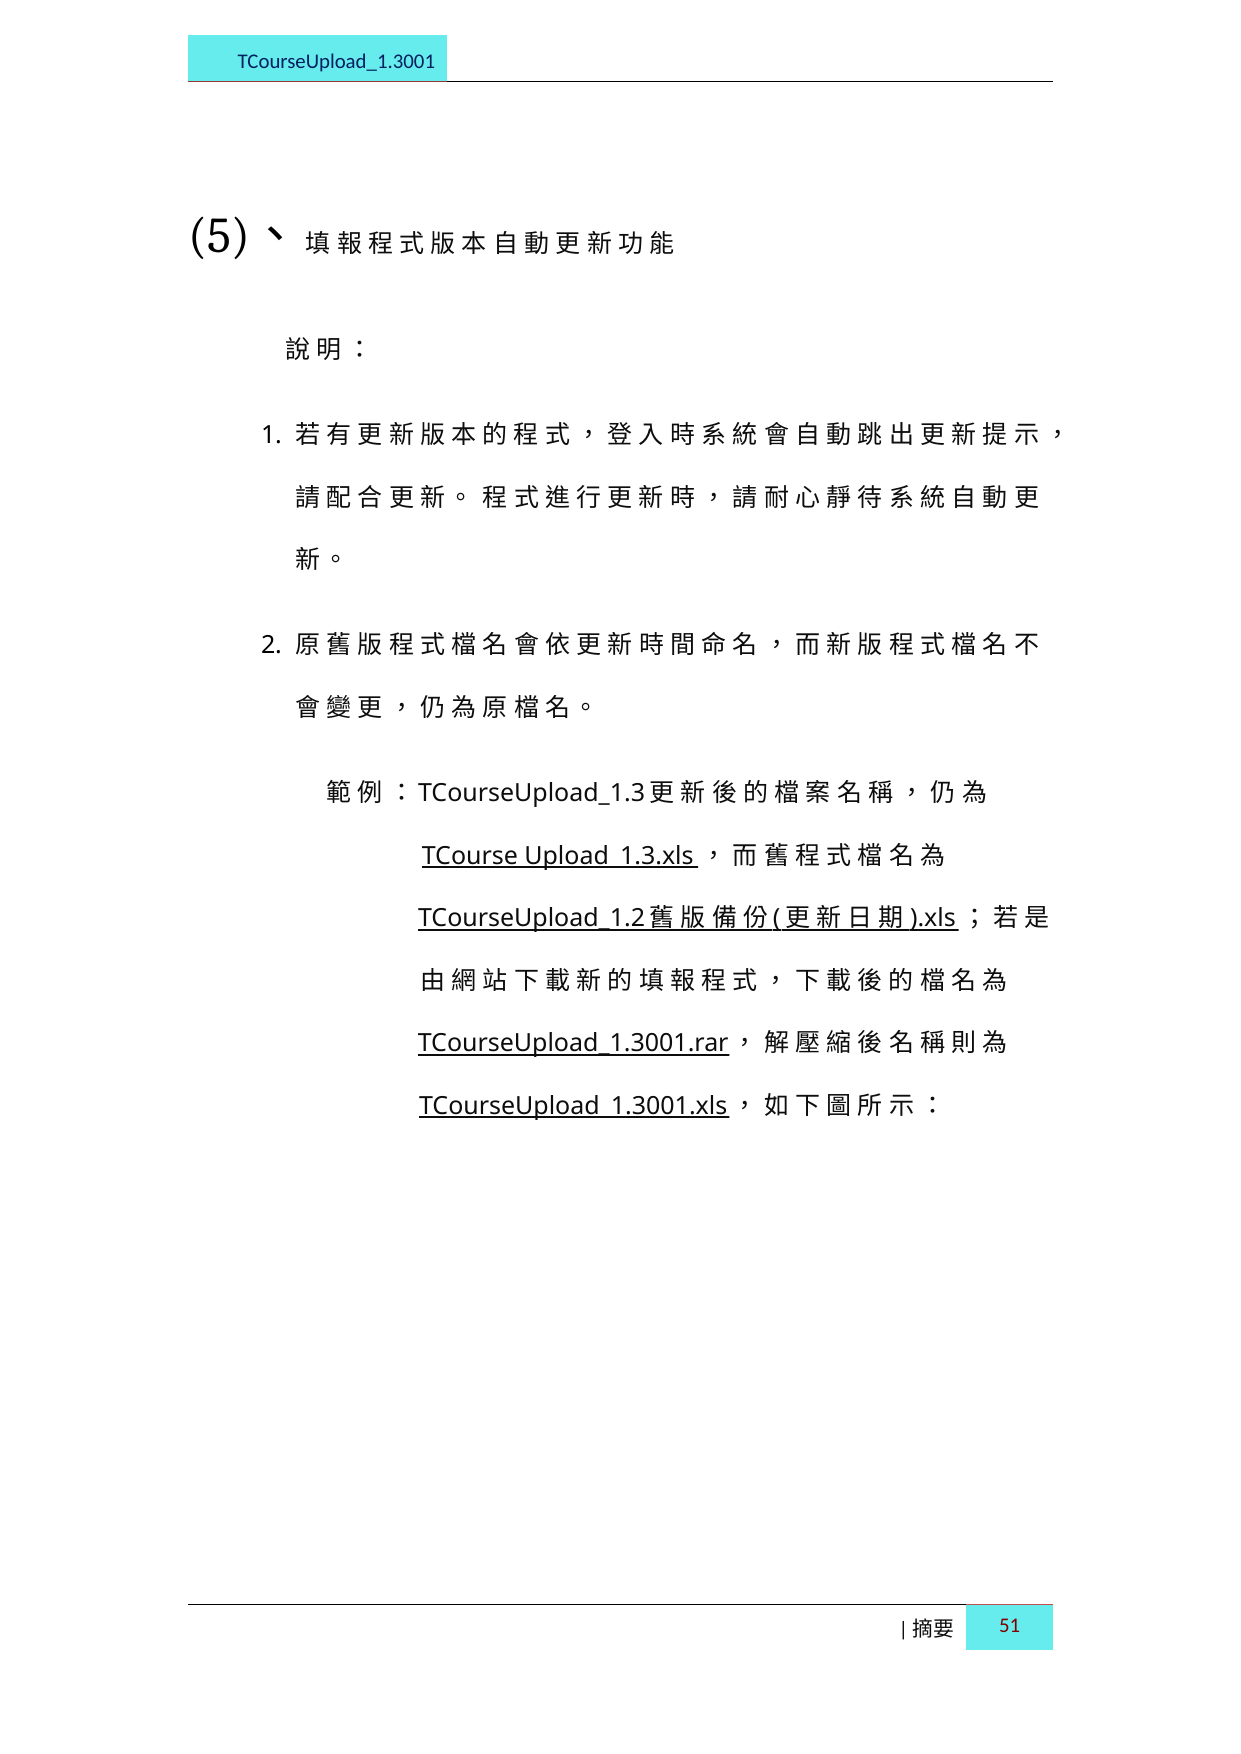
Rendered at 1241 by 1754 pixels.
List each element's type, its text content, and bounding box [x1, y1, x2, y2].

list 填報程式版本自動更新功能 [0, 158, 1052, 283]
list 若有更新版本的程式，登入時系統會自動跳出更新提示，請配合更新。程式進行更新時，請耐心靜待系統自動更新。 [255, 391, 1052, 579]
text 說明： [275, 306, 1052, 368]
list 原舊版程式檔名會依更新時間命名，而新版程式檔名不會變更，仍為原檔名。 [255, 601, 1052, 726]
text 範例：TCourseUpload_1.3更新後的檔案名稱，仍為TCourse Upload_1.3.xls，而舊程式檔名為TCourseUpload_1.2舊版備份(更新日期).xls；若是由網站下載新的填報程式，下載後的檔名為TCourseUpload_1.3001.rar，解壓縮後名稱則為TCourseUpload_1.3001.xls，如下圖所示： [322, 749, 1052, 1124]
